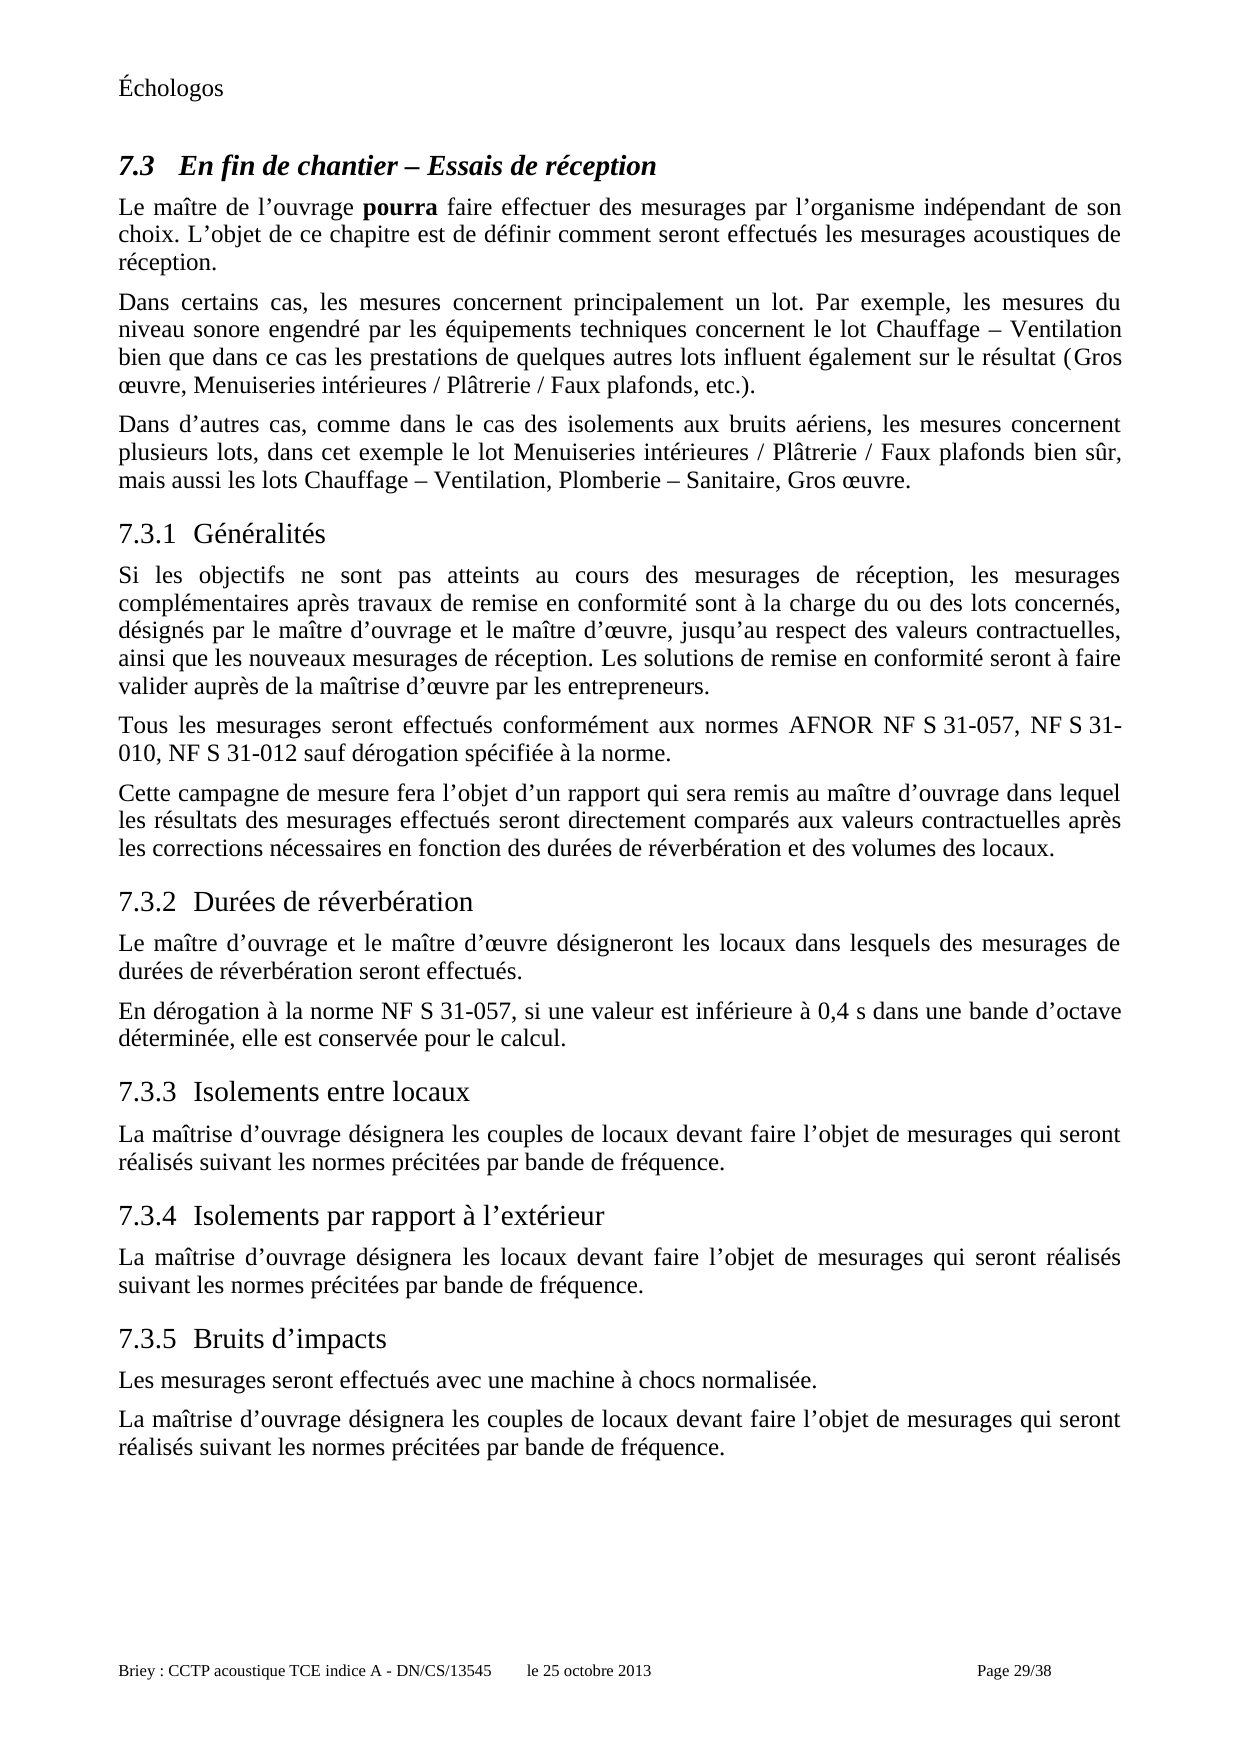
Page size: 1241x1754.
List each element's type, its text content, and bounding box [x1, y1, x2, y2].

text Si les objectifs ne sont pas atteints au cours des mesurages de réception, les mesurages complémentaires après travaux de remise en conformité sont à la charge du ou des lots concernés, désignés par le maître d’ouvrage et le maître d’œuvre, jusqu’au respect des valeurs contractuelles, ainsi que les nouveaux mesurages de réception. Les solutions de remise en conformité seront à faire valider auprès de la maîtrise d’œuvre par les entrepreneurs. [118, 561, 1122, 700]
subtitle En fin de chantier – Essais de réception [118, 149, 1122, 181]
text La maîtrise d’ouvrage désignera les couples de locaux devant faire l’objet de mesurages qui seront réalisés suivant les normes précitées par bande de fréquence. [118, 1120, 1122, 1175]
subtitle Durées de réverbération [118, 886, 1122, 918]
text Le maître de l’ouvrage pourra faire effectuer des mesurages par l’organisme indépendant de son choix. L’objet de ce chapitre est de définir comment seront effectués les mesurages acoustiques de réception. [118, 193, 1122, 276]
subtitle Isolements par rapport à l’extérieur [118, 1199, 1122, 1231]
subtitle Isolements entre locaux [118, 1076, 1122, 1108]
text En dérogation à la norme NF S 31-057, si une valeur est inférieure à 0,4 s dans une bande d’octave déterminée, elle est conservée pour le calcul. [118, 997, 1122, 1052]
text Tous les mesurages seront effectués conformément aux normes AFNOR NF S 31-057, NF S 31-010, NF S 31-012 sauf dérogation spécifiée à la norme. [118, 712, 1122, 767]
text La maîtrise d’ouvrage désignera les locaux devant faire l’objet de mesurages qui seront réalisés suivant les normes précitées par bande de fréquence. [118, 1243, 1122, 1298]
text Le maître d’ouvrage et le maître d’œuvre désigneront les locaux dans lesquels des mesurages de durées de réverbération seront effectués. [118, 929, 1122, 985]
text Dans d’autres cas, comme dans le cas des isolements aux bruits aériens, les mesures concernent plusieurs lots, dans cet exemple le lot Menuiseries intérieures / Plâtrerie / Faux plafonds bien sûr, mais aussi les lots Chauffage – Ventilation, Plomberie – Sanitaire, Gros œuvre. [118, 410, 1122, 493]
text Dans certains cas, les mesures concernent principalement un lot. Par exemple, les mesures du niveau sonore engendré par les équipements techniques concernent le lot Chauffage – Ventilation bien que dans ce cas les prestations de quelques autres lots influent également sur le résultat (Gros œuvre, Menuiseries intérieures / Plâtrerie / Faux plafonds, etc.). [118, 288, 1122, 399]
text Les mesurages seront effectués avec une machine à chocs normalisée. [118, 1366, 1122, 1394]
subtitle Bruits d’impacts [118, 1322, 1122, 1354]
text La maîtrise d’ouvrage désignera les couples de locaux devant faire l’objet de mesurages qui seront réalisés suivant les normes précitées par bande de fréquence. [118, 1406, 1122, 1461]
text Cette campagne de mesure fera l’objet d’un rapport qui sera remis au maître d’ouvrage dans lequel les résultats des mesurages effectués seront directement comparés aux valeurs contractuelles après les corrections nécessaires en fonction des durées de réverbération et des volumes des locaux. [118, 779, 1122, 862]
subtitle Généralités [118, 517, 1122, 549]
